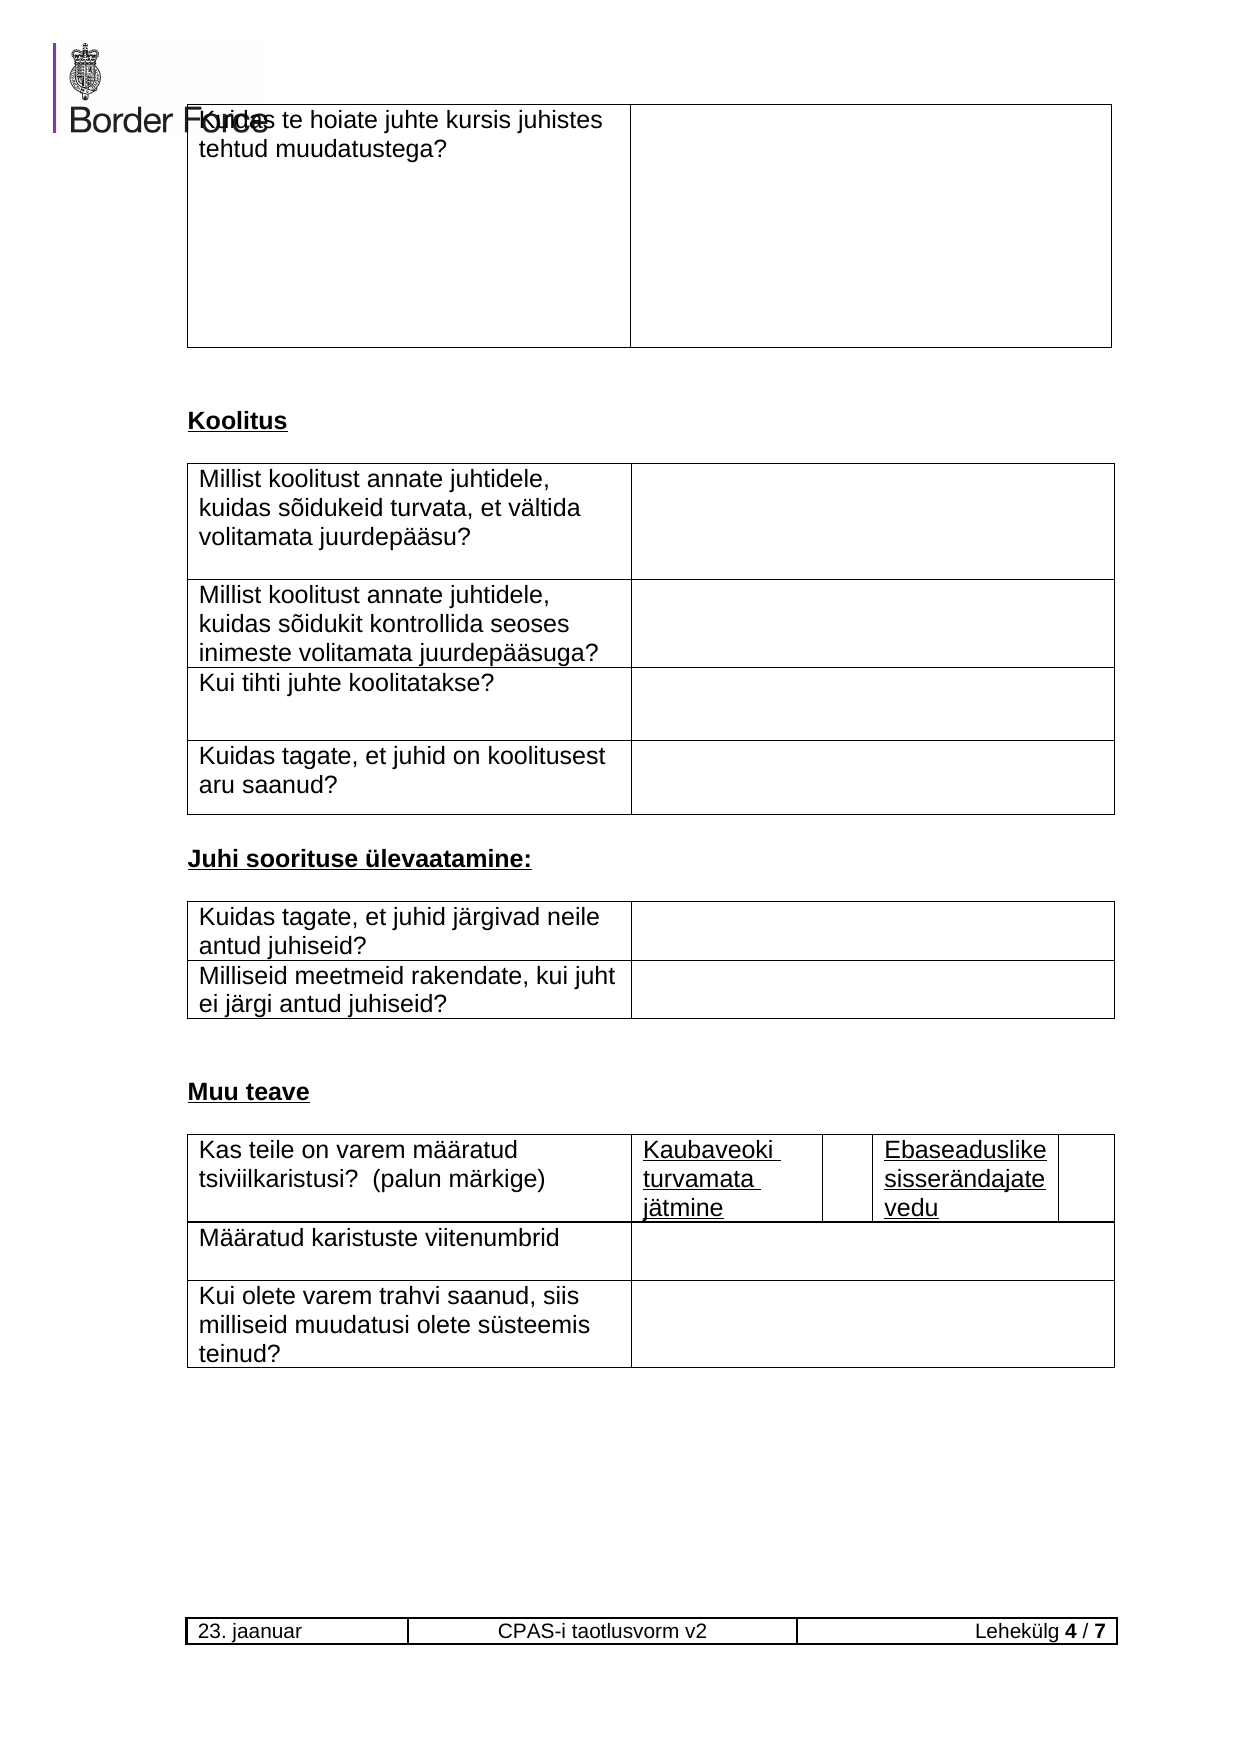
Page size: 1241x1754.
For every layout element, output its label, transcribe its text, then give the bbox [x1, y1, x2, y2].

table_cell [632, 1223, 1114, 1280]
table_header Kuidas tagate, et juhid järgivad neile antud juhiseid? [188, 902, 631, 959]
table_cell [632, 668, 1114, 740]
table_header [632, 902, 1114, 959]
table_cell Millist koolitust annate juhtidele, kuidas sõidukit kontrollida seoses inimeste volitamata juurdepääsuga? [188, 580, 631, 667]
table_cell [632, 961, 1114, 1018]
table_header Kas teile on varem määratud tsiviilkaristusi? (palun märkige) [188, 1135, 631, 1221]
table_cell Kuidas te hoiate juhte kursis juhistes tehtud muudatustega? [188, 105, 630, 347]
table_cell Milliseid meetmeid rakendate, kui juht ei järgi antud juhiseid? [188, 961, 631, 1018]
table_cell Kui tihti juhte koolitatakse? [188, 668, 631, 740]
table_header Millist koolitust annate juhtidele, kuidas sõidukeid turvata, et vältida volitamata juurdepääsu? [188, 464, 631, 579]
table_cell Kui olete varem trahvi saanud, siis milliseid muudatusi olete süsteemis teinud? [188, 1281, 631, 1367]
table_cell [631, 105, 1111, 347]
table_header Ebaseaduslike sisserändajate vedu [873, 1135, 1058, 1221]
table_header [1059, 1135, 1114, 1221]
table_cell [632, 741, 1114, 814]
table_header [823, 1135, 872, 1221]
subtitle Muu teave [187, 1077, 1053, 1105]
table_cell Kuidas tagate, et juhid on koolitusest aru saanud? [188, 741, 631, 814]
table_header [632, 464, 1114, 579]
subtitle Koolitus [187, 406, 1053, 434]
table_cell [632, 1281, 1114, 1367]
table_cell Määratud karistuste viitenumbrid [188, 1223, 631, 1280]
table_header Kaubaveoki turvamata jätmine [632, 1135, 822, 1221]
table_cell [632, 580, 1114, 667]
subtitle Juhi soorituse ülevaatamine: [187, 843, 1053, 872]
